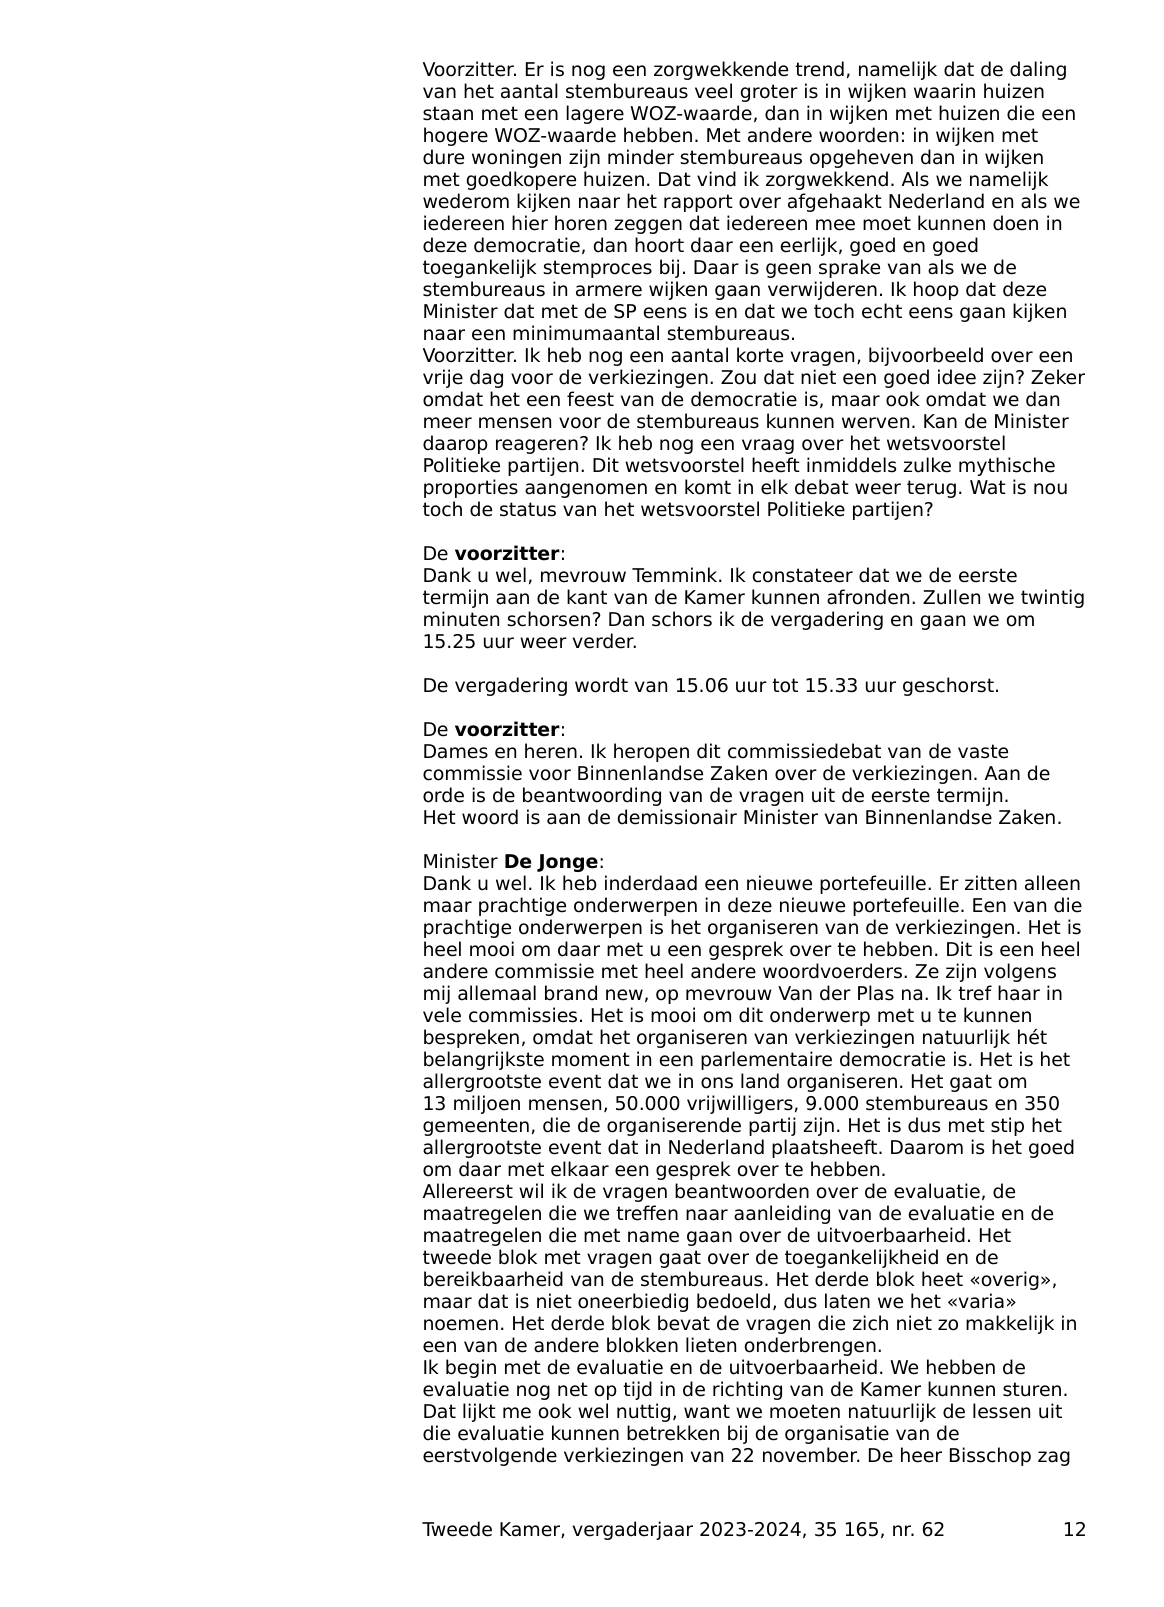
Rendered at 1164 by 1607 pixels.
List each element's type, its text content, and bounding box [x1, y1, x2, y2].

text Dank u wel, mevrouw Temmink. Ik constateer dat we de eerste termijn aan de kant van de Kamer kunnen afronden. Zullen we twintig minuten schorsen? Dan schors ik de vergadering en gaan we om 15.25 uur weer verder. [422, 565, 1087, 653]
text De voorzitter: [422, 543, 1087, 565]
text Minister De Jonge: [422, 851, 1087, 873]
text Voorzitter. Ik heb nog een aantal korte vragen, bijvoorbeeld over een vrije dag voor de verkiezingen. Zou dat niet een goed idee zijn? Zeker omdat het een feest van de democratie is, maar ook omdat we dan meer mensen voor de stembureaus kunnen werven. Kan de Minister daarop reageren? Ik heb nog een vraag over het wetsvoorstel Politieke partijen. Dit wetsvoorstel heeft inmiddels zulke mythische proporties aangenomen en komt in elk debat weer terug. Wat is nou toch de status van het wetsvoorstel Politieke partijen? [422, 345, 1087, 521]
text De vergadering wordt van 15.06 uur tot 15.33 uur geschorst. [422, 675, 1087, 697]
text Het woord is aan de demissionair Minister van Binnenlandse Zaken. [422, 807, 1087, 829]
text De voorzitter: [422, 719, 1087, 741]
text Dames en heren. Ik heropen dit commissiedebat van de vaste commissie voor Binnenlandse Zaken over de verkiezingen. Aan de orde is de beantwoording van de vragen uit de eerste termijn. [422, 741, 1087, 807]
text Dank u wel. Ik heb inderdaad een nieuwe portefeuille. Er zitten alleen maar prachtige onderwerpen in deze nieuwe portefeuille. Een van die prachtige onderwerpen is het organiseren van de verkiezingen. Het is heel mooi om daar met u een gesprek over te hebben. Dit is een heel andere commissie met heel andere woordvoerders. Ze zijn volgens mij allemaal brand new, op mevrouw Van der Plas na. Ik tref haar in vele commissies. Het is mooi om dit onderwerp met u te kunnen bespreken, omdat het organiseren van verkiezingen natuurlijk hét belangrijkste moment in een parlementaire democratie is. Het is het allergrootste event dat we in ons land organiseren. Het gaat om 13 miljoen mensen, 50.000 vrijwilligers, 9.000 stembureaus en 350 gemeenten, die de organiserende partij zijn. Het is dus met stip het allergrootste event dat in Nederland plaatsheeft. Daarom is het goed om daar met elkaar een gesprek over te hebben. [422, 873, 1087, 1181]
text Allereerst wil ik de vragen beantwoorden over de evaluatie, de maatregelen die we treffen naar aanleiding van de evaluatie en de maatregelen die met name gaan over de uitvoerbaarheid. Het tweede blok met vragen gaat over de toegankelijkheid en de bereikbaarheid van de stembureaus. Het derde blok heet «overig», maar dat is niet oneerbiedig bedoeld, dus laten we het «varia» noemen. Het derde blok bevat de vragen die zich niet zo makkelijk in een van de andere blokken lieten onderbrengen. [422, 1181, 1087, 1357]
text Voorzitter. Er is nog een zorgwekkende trend, namelijk dat de daling van het aantal stembureaus veel groter is in wijken waarin huizen staan met een lagere WOZ-waarde, dan in wijken met huizen die een hogere WOZ-waarde hebben. Met andere woorden: in wijken met dure woningen zijn minder stembureaus opgeheven dan in wijken met goedkopere huizen. Dat vind ik zorgwekkend. Als we namelijk wederom kijken naar het rapport over afgehaakt Nederland en als we iedereen hier horen zeggen dat iedereen mee moet kunnen doen in deze democratie, dan hoort daar een eerlijk, goed en goed toegankelijk stemproces bij. Daar is geen sprake van als we de stembureaus in armere wijken gaan verwijderen. Ik hoop dat deze Minister dat met de SP eens is en dat we toch echt eens gaan kijken naar een minimumaantal stembureaus. [422, 59, 1087, 345]
text Ik begin met de evaluatie en de uitvoerbaarheid. We hebben de evaluatie nog net op tijd in de richting van de Kamer kunnen sturen. Dat lijkt me ook wel nuttig, want we moeten natuurlijk de lessen uit die evaluatie kunnen betrekken bij de organisatie van de eerstvolgende verkiezingen van 22 november. De heer Bisschop zag [422, 1357, 1087, 1467]
